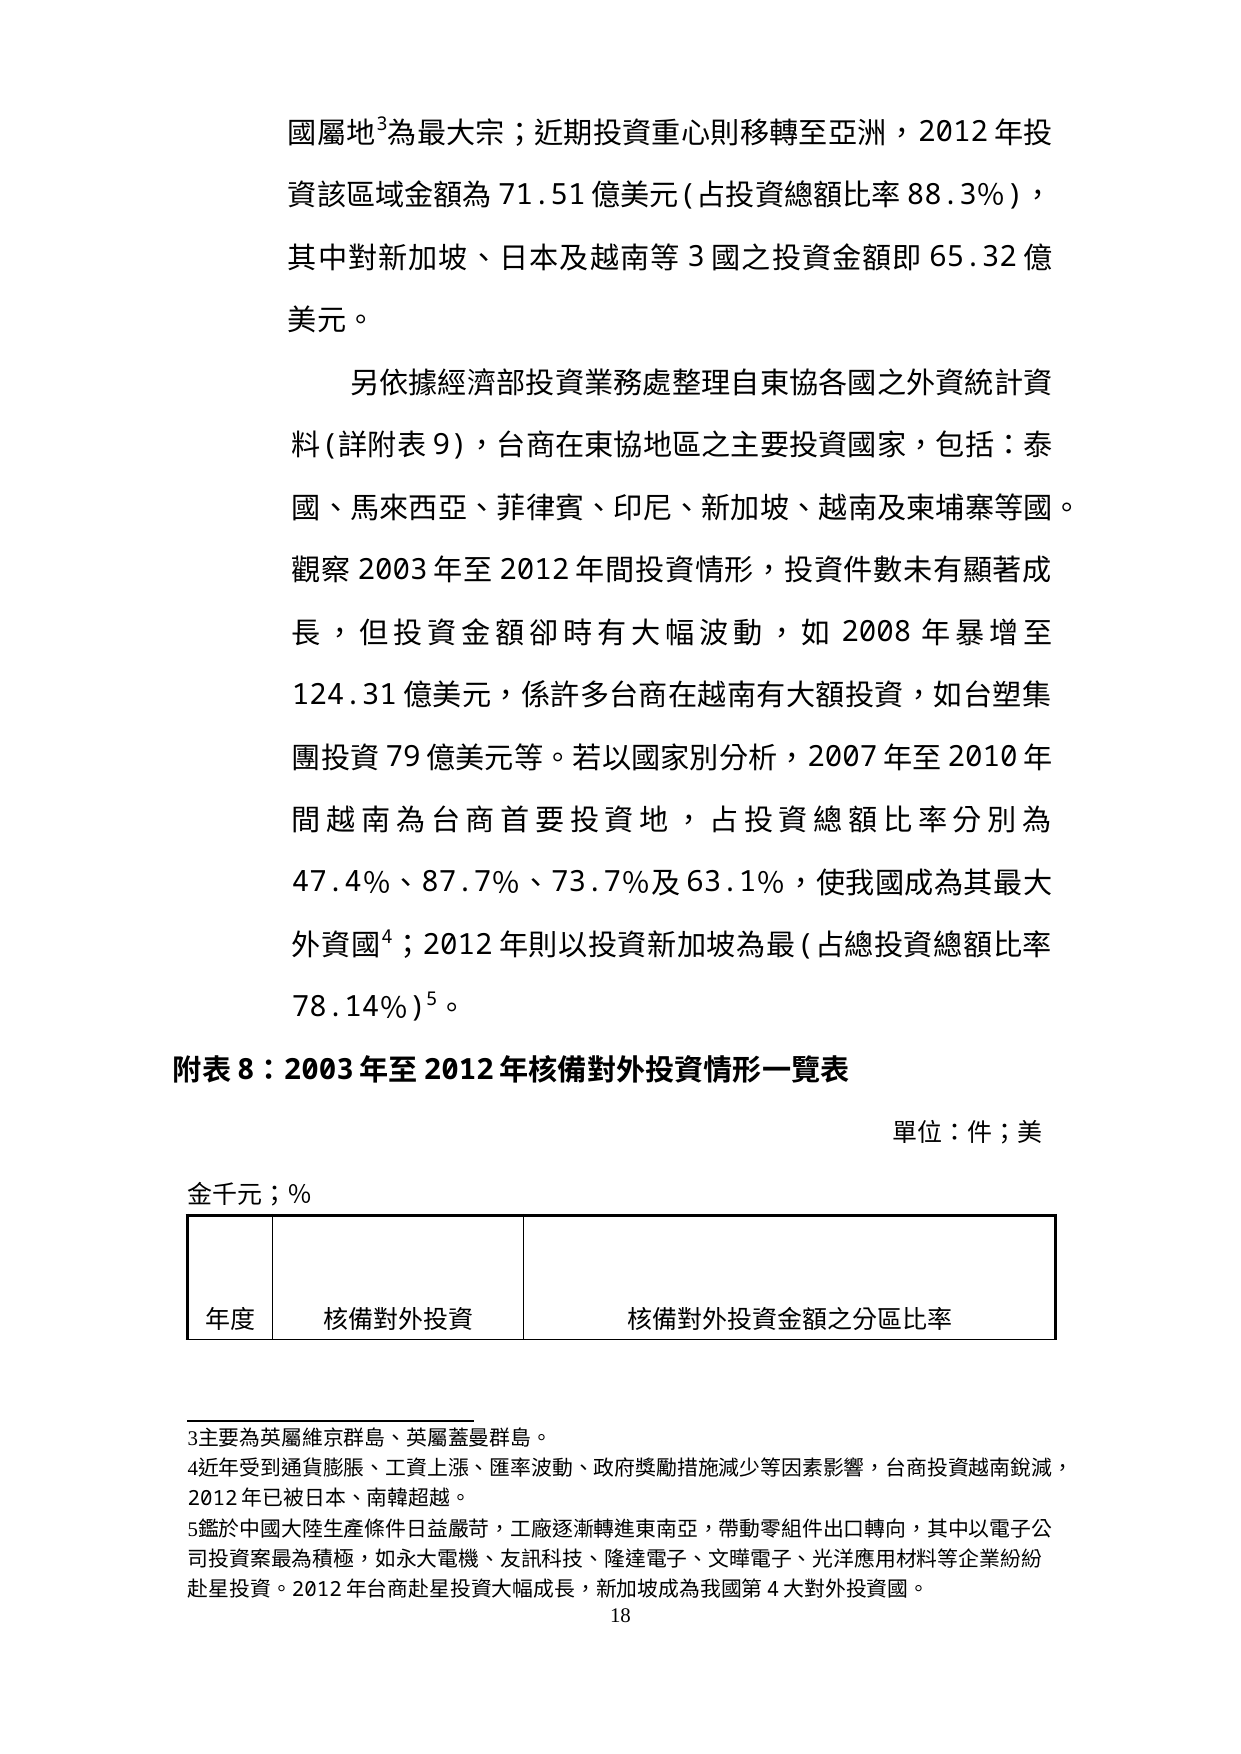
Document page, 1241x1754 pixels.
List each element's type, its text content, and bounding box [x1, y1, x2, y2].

text (二)台商海外布局重心在亞洲，尤其著重東協各國：依據經濟部投資審議委員會2003年至2012年間核備對外投資統計資料(詳附表8)，投資件數由2003年之714件降至2012年之321件，投資總額則由2003年之39.69億美元增至2012年之80.99億美元，大型投資漸多。若以投資區域分析，早期重點區域為中南美洲，且以避稅天堂-加勒比海英國屬地為最大宗；近期投資重心則移轉至亞洲，2012年投資該區域金額為71.51億美元(占投資總額比率88.3％)，其中對新加坡、日本及越南等3國之投資金額即65.32億美元。 [229, 89, 1053, 339]
text 附表8：2003年至2012年核備對外投資情形一覽表 [173, 1026, 1053, 1089]
text 主要為英屬維京群島、英屬蓋曼群島。 [187, 1421, 1053, 1451]
table_header 年度 [189, 1217, 272, 1339]
table_header 核備對外投資 [273, 1217, 523, 1339]
text 單位：件；美金千元；％ [187, 1089, 1053, 1214]
text 鑑於中國大陸生產條件日益嚴苛，工廠逐漸轉進東南亞，帶動零組件出口轉向，其中以電子公司投資案最為積極，如永大電機、友訊科技、隆達電子、文曄電子、光洋應用材料等企業紛紛赴星投資。2012年台商赴星投資大幅成長，新加坡成為我國第4大對外投資國。 [187, 1512, 1053, 1602]
table_header 核備對外投資金額之分區比率 [524, 1217, 1054, 1339]
text 另依據經濟部投資業務處整理自東協各國之外資統計資料(詳附表9)，台商在東協地區之主要投資國家，包括：泰國、馬來西亞、菲律賓、印尼、新加坡、越南及柬埔寨等國。觀察2003年至2012年間投資情形，投資件數未有顯著成長，但投資金額卻時有大幅波動，如2008年暴增至124.31億美元，係許多台商在越南有大額投資，如台塑集團投資79億美元等。若以國家別分析，2007年至2010年間越南為台商首要投資地，占投資總額比率分別為47.4％、87.7％、73.7％及63.1％，使我國成為其最大外資國；2012年則以投資新加坡為最(占總投資總額比率78.14％)。 [292, 339, 1053, 1026]
text 近年受到通貨膨脹、工資上漲、匯率波動、政府獎勵措施減少等因素影響，台商投資越南銳減，2012年已被日本、南韓超越。 [187, 1451, 1053, 1512]
